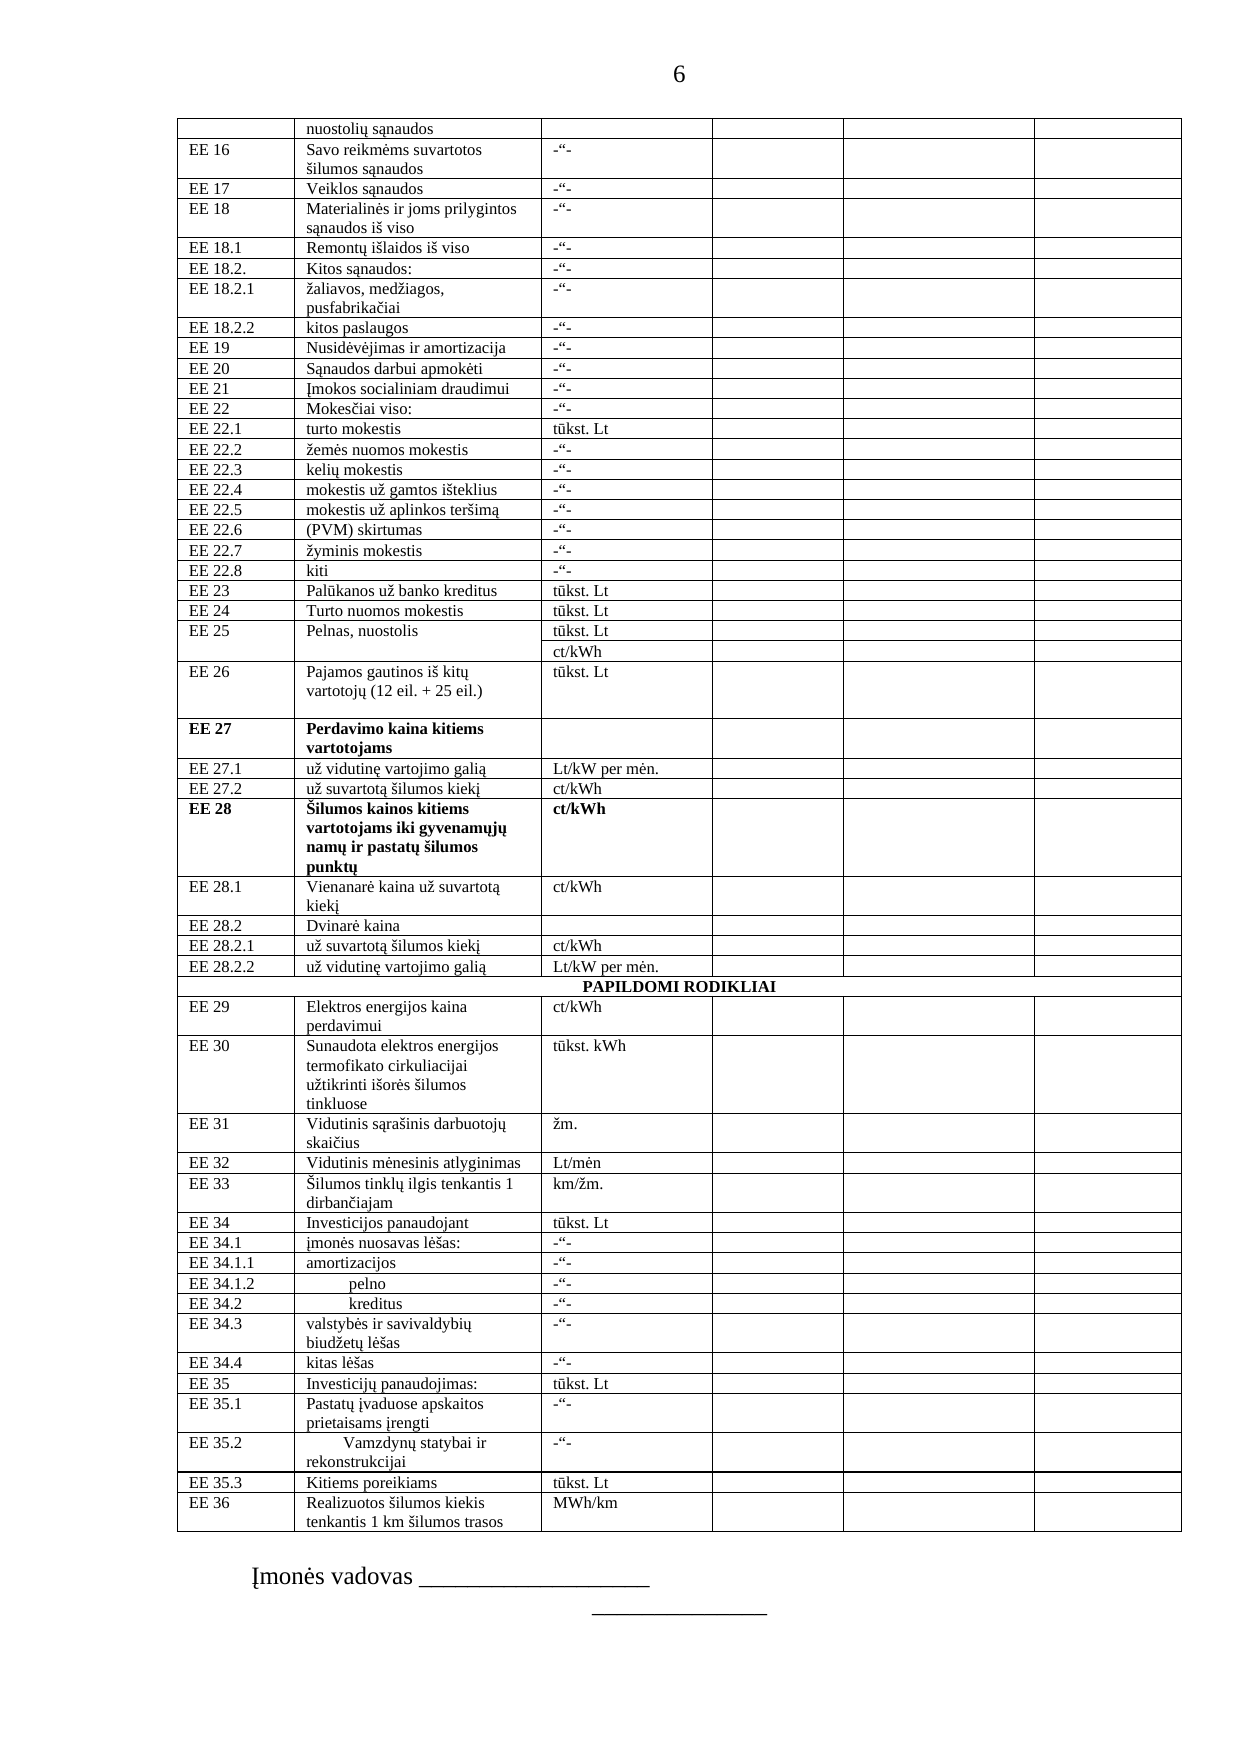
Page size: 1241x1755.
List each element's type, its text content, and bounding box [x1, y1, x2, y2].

table_cell EE 23 [178, 581, 294, 600]
table_cell [844, 916, 1034, 935]
table_cell pelno [295, 1274, 541, 1293]
table_cell Perdavimo kaina kitiems vartotojams [295, 719, 541, 757]
table_cell [1035, 1433, 1181, 1471]
table_cell [713, 520, 843, 539]
table_cell [1035, 1233, 1181, 1252]
table_cell EE 24 [178, 601, 294, 620]
table_cell Šilumos tinklų ilgis tenkantis 1 dirbančiajam [295, 1174, 541, 1212]
table_cell [844, 119, 1034, 138]
table_cell -“- [542, 561, 712, 580]
table_cell EE 28.2 [178, 916, 294, 935]
table_cell už suvartotą šilumos kiekį [295, 779, 541, 798]
table_cell -“- [542, 520, 712, 539]
table_cell [844, 359, 1034, 378]
table_cell [713, 936, 843, 955]
table_cell [844, 779, 1034, 798]
table_cell tūkst. Lt [542, 1374, 712, 1393]
table_cell Mokesčiai viso: [295, 399, 541, 418]
table_cell Realizuotos šilumos kiekis tenkantis 1 km šilumos trasos [295, 1493, 541, 1531]
table_cell [713, 779, 843, 798]
table_cell žyminis mokestis [295, 540, 541, 559]
table_cell [1035, 1394, 1181, 1432]
table_cell EE 31 [178, 1114, 294, 1152]
table_cell Remontų išlaidos iš viso [295, 238, 541, 257]
table_cell -“- [542, 179, 712, 198]
table_cell [1035, 460, 1181, 479]
table_cell [713, 179, 843, 198]
table_cell EE 28 [178, 799, 294, 876]
table_cell [1035, 641, 1181, 661]
table_cell [844, 759, 1034, 778]
table_cell [844, 956, 1034, 976]
table_cell [713, 956, 843, 976]
table_cell [1035, 759, 1181, 778]
table_cell [844, 238, 1034, 257]
table_cell [1035, 259, 1181, 278]
table_cell -“- [542, 399, 712, 418]
table_cell [844, 1353, 1034, 1372]
table_cell [1035, 439, 1181, 458]
table_cell Šilumos kainos kitiems vartotojams iki gyvenamųjų namų ir pastatų šilumos punktų [295, 799, 541, 876]
table_cell EE 17 [178, 179, 294, 198]
table_cell [1035, 1353, 1181, 1372]
table_cell -“- [542, 279, 712, 317]
table_cell tūkst. Lt [542, 621, 712, 640]
table_cell [713, 1274, 843, 1293]
table_cell EE 29 [178, 997, 294, 1035]
table_cell ct/kWh [542, 779, 712, 798]
table_cell [844, 1036, 1034, 1113]
table_cell Lt/kW per mėn. [542, 759, 712, 778]
table_cell tūkst. Lt [542, 662, 712, 718]
table_cell EE 33 [178, 1174, 294, 1212]
table_cell [713, 877, 843, 915]
table_cell [1035, 1213, 1181, 1232]
table_cell EE 34.1 [178, 1233, 294, 1252]
table_cell -“- [542, 379, 712, 398]
table_cell Nusidėvėjimas ir amortizacija [295, 338, 541, 357]
table_cell EE 35.3 [178, 1473, 294, 1492]
table_cell [1035, 279, 1181, 317]
table_cell [1035, 662, 1181, 718]
table_cell EE 22.7 [178, 540, 294, 559]
table_cell EE 35.1 [178, 1394, 294, 1432]
table_cell [713, 1374, 843, 1393]
text Įmonės vadovas [177, 1561, 1181, 1589]
table_cell -“- [542, 1394, 712, 1432]
table_cell tūkst. Lt [542, 1473, 712, 1492]
table_cell [713, 997, 843, 1035]
table_cell [1035, 399, 1181, 418]
table_cell [713, 1036, 843, 1113]
table_cell [713, 540, 843, 559]
table_cell EE 22.1 [178, 419, 294, 438]
table_cell -“- [542, 1294, 712, 1313]
table_cell [713, 916, 843, 935]
table_cell Investicijos panaudojant [295, 1213, 541, 1232]
table_cell -“- [542, 1433, 712, 1471]
table_cell [844, 399, 1034, 418]
table_cell tūkst. Lt [542, 581, 712, 600]
table_cell Sunaudota elektros energijos termofikato cirkuliacijai užtikrinti išorės šilumos tinkluose [295, 1036, 541, 1113]
table_cell -“- [542, 460, 712, 479]
table_cell [713, 1153, 843, 1172]
text ______________ [177, 1589, 1181, 1618]
table_cell [844, 439, 1034, 458]
table_cell [713, 238, 843, 257]
table_cell [844, 1274, 1034, 1293]
table_cell už vidutinę vartojimo galią [295, 956, 541, 976]
table_cell [1035, 199, 1181, 237]
table_cell [844, 641, 1034, 661]
table_cell [1035, 877, 1181, 915]
table_cell EE 16 [178, 139, 294, 178]
table_cell [713, 799, 843, 876]
table_cell [844, 1153, 1034, 1172]
table_cell EE 22.8 [178, 561, 294, 580]
table_cell [844, 1473, 1034, 1492]
table_cell [1035, 419, 1181, 438]
table_cell [1035, 480, 1181, 499]
table_cell valstybės ir savivaldybių biudžetų lėšas [295, 1314, 541, 1352]
table_cell [1035, 779, 1181, 798]
table_cell kreditus [295, 1294, 541, 1313]
table_cell EE 34.2 [178, 1294, 294, 1313]
table_cell -“- [542, 500, 712, 519]
table_cell [844, 561, 1034, 580]
table_cell EE 34.1.1 [178, 1253, 294, 1272]
table_cell [713, 759, 843, 778]
table_cell Lt/kW per mėn. [542, 956, 712, 976]
table_cell [844, 1394, 1034, 1432]
table_cell [1035, 1374, 1181, 1393]
table_cell [713, 621, 843, 640]
table_cell EE 27 [178, 719, 294, 757]
table_cell EE 28.1 [178, 877, 294, 915]
table_cell kitos paslaugos [295, 318, 541, 337]
table_cell [713, 1114, 843, 1152]
table_cell žemės nuomos mokestis [295, 439, 541, 458]
table_cell [713, 419, 843, 438]
table_cell ct/kWh [542, 877, 712, 915]
table_cell [844, 1314, 1034, 1352]
table_cell EE 19 [178, 338, 294, 357]
table_cell Vidutinis sąrašinis darbuotojų skaičius [295, 1114, 541, 1152]
table_cell [713, 460, 843, 479]
table_cell -“- [542, 1353, 712, 1372]
table_cell EE 22 [178, 399, 294, 418]
table_cell [1035, 936, 1181, 955]
table_cell EE 22.5 [178, 500, 294, 519]
table_cell [1035, 119, 1181, 138]
table_cell EE 35 [178, 1374, 294, 1393]
table_cell -“- [542, 1253, 712, 1272]
table_cell Lt/mėn [542, 1153, 712, 1172]
table_cell [844, 997, 1034, 1035]
table_cell EE 27.1 [178, 759, 294, 778]
table_cell Palūkanos už banko kreditus [295, 581, 541, 600]
table_cell [844, 500, 1034, 519]
table_cell [844, 1493, 1034, 1531]
table_cell žaliavos, medžiagos, pusfabrikačiai [295, 279, 541, 317]
table_cell EE 30 [178, 1036, 294, 1113]
table_cell [713, 1473, 843, 1492]
table_cell [1035, 956, 1181, 976]
table_cell EE 22.4 [178, 480, 294, 499]
table_cell -“- [542, 439, 712, 458]
table_cell [713, 641, 843, 661]
table_cell ct/kWh [542, 799, 712, 876]
table_cell [844, 379, 1034, 398]
table_cell [844, 199, 1034, 237]
table_cell [844, 936, 1034, 955]
table_cell EE 25 [178, 621, 294, 661]
table_cell [844, 179, 1034, 198]
table_cell [1035, 540, 1181, 559]
table_cell [713, 601, 843, 620]
table_cell [844, 1433, 1034, 1471]
table_cell [713, 279, 843, 317]
table_cell amortizacijos [295, 1253, 541, 1272]
table_cell [713, 119, 843, 138]
table_cell [713, 379, 843, 398]
table_cell [713, 581, 843, 600]
table_cell [1035, 997, 1181, 1035]
table_cell už suvartotą šilumos kiekį [295, 936, 541, 955]
table_cell EE 27.2 [178, 779, 294, 798]
table_cell [844, 662, 1034, 718]
table_cell [844, 1213, 1034, 1232]
table_cell [844, 1174, 1034, 1212]
table_cell mokestis už aplinkos teršimą [295, 500, 541, 519]
table_cell [542, 119, 712, 138]
table_cell tūkst. kWh [542, 1036, 712, 1113]
table_cell [1035, 1493, 1181, 1531]
table_cell [713, 199, 843, 237]
table_cell [1035, 1153, 1181, 1172]
table_cell -“- [542, 480, 712, 499]
table_cell -“- [542, 338, 712, 357]
table_cell [713, 1213, 843, 1232]
table_cell [844, 1294, 1034, 1313]
table_cell mokestis už gamtos išteklius [295, 480, 541, 499]
table_cell -“- [542, 259, 712, 278]
table_cell EE 26 [178, 662, 294, 718]
table_cell Pastatų įvaduose apskaitos prietaisams įrengti [295, 1394, 541, 1432]
table_cell [713, 1394, 843, 1432]
table_cell [844, 338, 1034, 357]
table_cell EE 20 [178, 359, 294, 378]
table_cell [844, 139, 1034, 178]
table_cell -“- [542, 238, 712, 257]
table_cell Kitos sąnaudos: [295, 259, 541, 278]
table_cell [713, 1353, 843, 1372]
table_cell EE 34 [178, 1213, 294, 1232]
table_cell EE 22.6 [178, 520, 294, 539]
table_cell kiti [295, 561, 541, 580]
table_cell [1035, 338, 1181, 357]
table_cell [713, 1233, 843, 1252]
table_cell [178, 119, 294, 138]
table_cell ct/kWh [542, 997, 712, 1035]
table_cell [1035, 1036, 1181, 1113]
table_cell [1035, 601, 1181, 620]
table_cell [1035, 916, 1181, 935]
table_cell Materialinės ir joms prilygintos sąnaudos iš viso [295, 199, 541, 237]
table_cell -“- [542, 540, 712, 559]
table_cell [844, 318, 1034, 337]
table_cell ct/kWh [542, 641, 712, 661]
table_cell EE 18.2.1 [178, 279, 294, 317]
table_cell [713, 439, 843, 458]
table_cell [713, 1433, 843, 1471]
table_cell [1035, 318, 1181, 337]
table_cell [713, 1294, 843, 1313]
table_cell Dvinarė kaina [295, 916, 541, 935]
table_cell tūkst. Lt [542, 601, 712, 620]
table_cell [1035, 719, 1181, 757]
table_cell [844, 540, 1034, 559]
table_cell Elektros energijos kaina perdavimui [295, 997, 541, 1035]
table_cell [713, 359, 843, 378]
table_cell Vienanarė kaina už suvartotą kiekį [295, 877, 541, 915]
table_cell EE 34.4 [178, 1353, 294, 1372]
table_cell Vamzdynų statybai ir rekonstrukcijai [295, 1433, 541, 1471]
table_cell MWh/km [542, 1493, 712, 1531]
table_cell žm. [542, 1114, 712, 1152]
table_cell EE 35.2 [178, 1433, 294, 1471]
table_cell [1035, 238, 1181, 257]
table_cell [1035, 1174, 1181, 1212]
table_cell [713, 500, 843, 519]
table_cell Įmokos socialiniam draudimui [295, 379, 541, 398]
table_cell [713, 399, 843, 418]
table_cell [1035, 1274, 1181, 1293]
table_cell [844, 581, 1034, 600]
table_cell PAPILDOMI RODIKLIAI [178, 977, 1181, 996]
table_cell [1035, 1473, 1181, 1492]
table_cell kelių mokestis [295, 460, 541, 479]
table_cell -“- [542, 1314, 712, 1352]
table_cell Turto nuomos mokestis [295, 601, 541, 620]
table_cell Pelnas, nuostolis [295, 621, 541, 661]
table_cell [1035, 520, 1181, 539]
table_cell EE 22.3 [178, 460, 294, 479]
table_cell [1035, 1253, 1181, 1272]
table_cell [713, 561, 843, 580]
table_cell EE 18.2. [178, 259, 294, 278]
table_cell EE 36 [178, 1493, 294, 1531]
table_cell [713, 338, 843, 357]
table_cell [542, 916, 712, 935]
table_cell [713, 1174, 843, 1212]
table_cell [713, 1314, 843, 1352]
table_cell [1035, 1314, 1181, 1352]
table_cell už vidutinę vartojimo galią [295, 759, 541, 778]
table_cell -“- [542, 359, 712, 378]
table_cell [844, 259, 1034, 278]
table_cell Pajamos gautinos iš kitų vartotojų (12 eil. + 25 eil.) [295, 662, 541, 718]
table_cell [844, 719, 1034, 757]
table_cell [713, 318, 843, 337]
table_cell EE 28.2.2 [178, 956, 294, 976]
table_cell EE 21 [178, 379, 294, 398]
table_cell ct/kWh [542, 936, 712, 955]
table_cell km/žm. [542, 1174, 712, 1212]
table_cell [844, 621, 1034, 640]
table_cell turto mokestis [295, 419, 541, 438]
table_cell [713, 480, 843, 499]
table_cell [713, 1253, 843, 1272]
table_cell EE 32 [178, 1153, 294, 1172]
table_cell [844, 520, 1034, 539]
table_cell Savo reikmėms suvartotos šilumos sąnaudos [295, 139, 541, 178]
table_cell [844, 480, 1034, 499]
table_cell -“- [542, 139, 712, 178]
table_cell EE 18.2.2 [178, 318, 294, 337]
table_cell EE 34.1.2 [178, 1274, 294, 1293]
table_cell EE 34.3 [178, 1314, 294, 1352]
table_cell [844, 1233, 1034, 1252]
table_cell [1035, 500, 1181, 519]
table_cell Sąnaudos darbui apmokėti [295, 359, 541, 378]
table_cell [844, 1114, 1034, 1152]
table_cell [1035, 561, 1181, 580]
table_cell [542, 719, 712, 757]
table_cell [713, 1493, 843, 1531]
table_cell Vidutinis mėnesinis atlyginimas [295, 1153, 541, 1172]
table_cell EE 18 [178, 199, 294, 237]
table_cell Kitiems poreikiams [295, 1473, 541, 1492]
table_cell [1035, 139, 1181, 178]
table_cell [844, 877, 1034, 915]
table_cell -“- [542, 1274, 712, 1293]
table_cell [844, 279, 1034, 317]
table_cell Veiklos sąnaudos [295, 179, 541, 198]
table_cell -“- [542, 1233, 712, 1252]
table_cell [844, 460, 1034, 479]
table_cell (PVM) skirtumas [295, 520, 541, 539]
table_cell [844, 601, 1034, 620]
table_cell tūkst. Lt [542, 419, 712, 438]
table_cell [1035, 179, 1181, 198]
table_cell [844, 1253, 1034, 1272]
table_cell [844, 799, 1034, 876]
table_cell [1035, 799, 1181, 876]
table_cell [1035, 621, 1181, 640]
table_cell tūkst. Lt [542, 1213, 712, 1232]
table_cell EE 28.2.1 [178, 936, 294, 955]
table_cell [713, 259, 843, 278]
table_cell [713, 139, 843, 178]
table_cell Investicijų panaudojimas: [295, 1374, 541, 1393]
table_cell EE 18.1 [178, 238, 294, 257]
table_cell -“- [542, 199, 712, 237]
table_cell [844, 1374, 1034, 1393]
table_cell [1035, 581, 1181, 600]
table_cell [713, 719, 843, 757]
table_cell [713, 662, 843, 718]
table_cell įmonės nuosavas lėšas: [295, 1233, 541, 1252]
table_cell nuostolių sąnaudos [295, 119, 541, 138]
table_cell [1035, 379, 1181, 398]
table_cell [844, 419, 1034, 438]
table_cell [1035, 359, 1181, 378]
table_cell [1035, 1294, 1181, 1313]
table_cell EE 22.2 [178, 439, 294, 458]
table_cell kitas lėšas [295, 1353, 541, 1372]
table_cell -“- [542, 318, 712, 337]
table_cell [1035, 1114, 1181, 1152]
